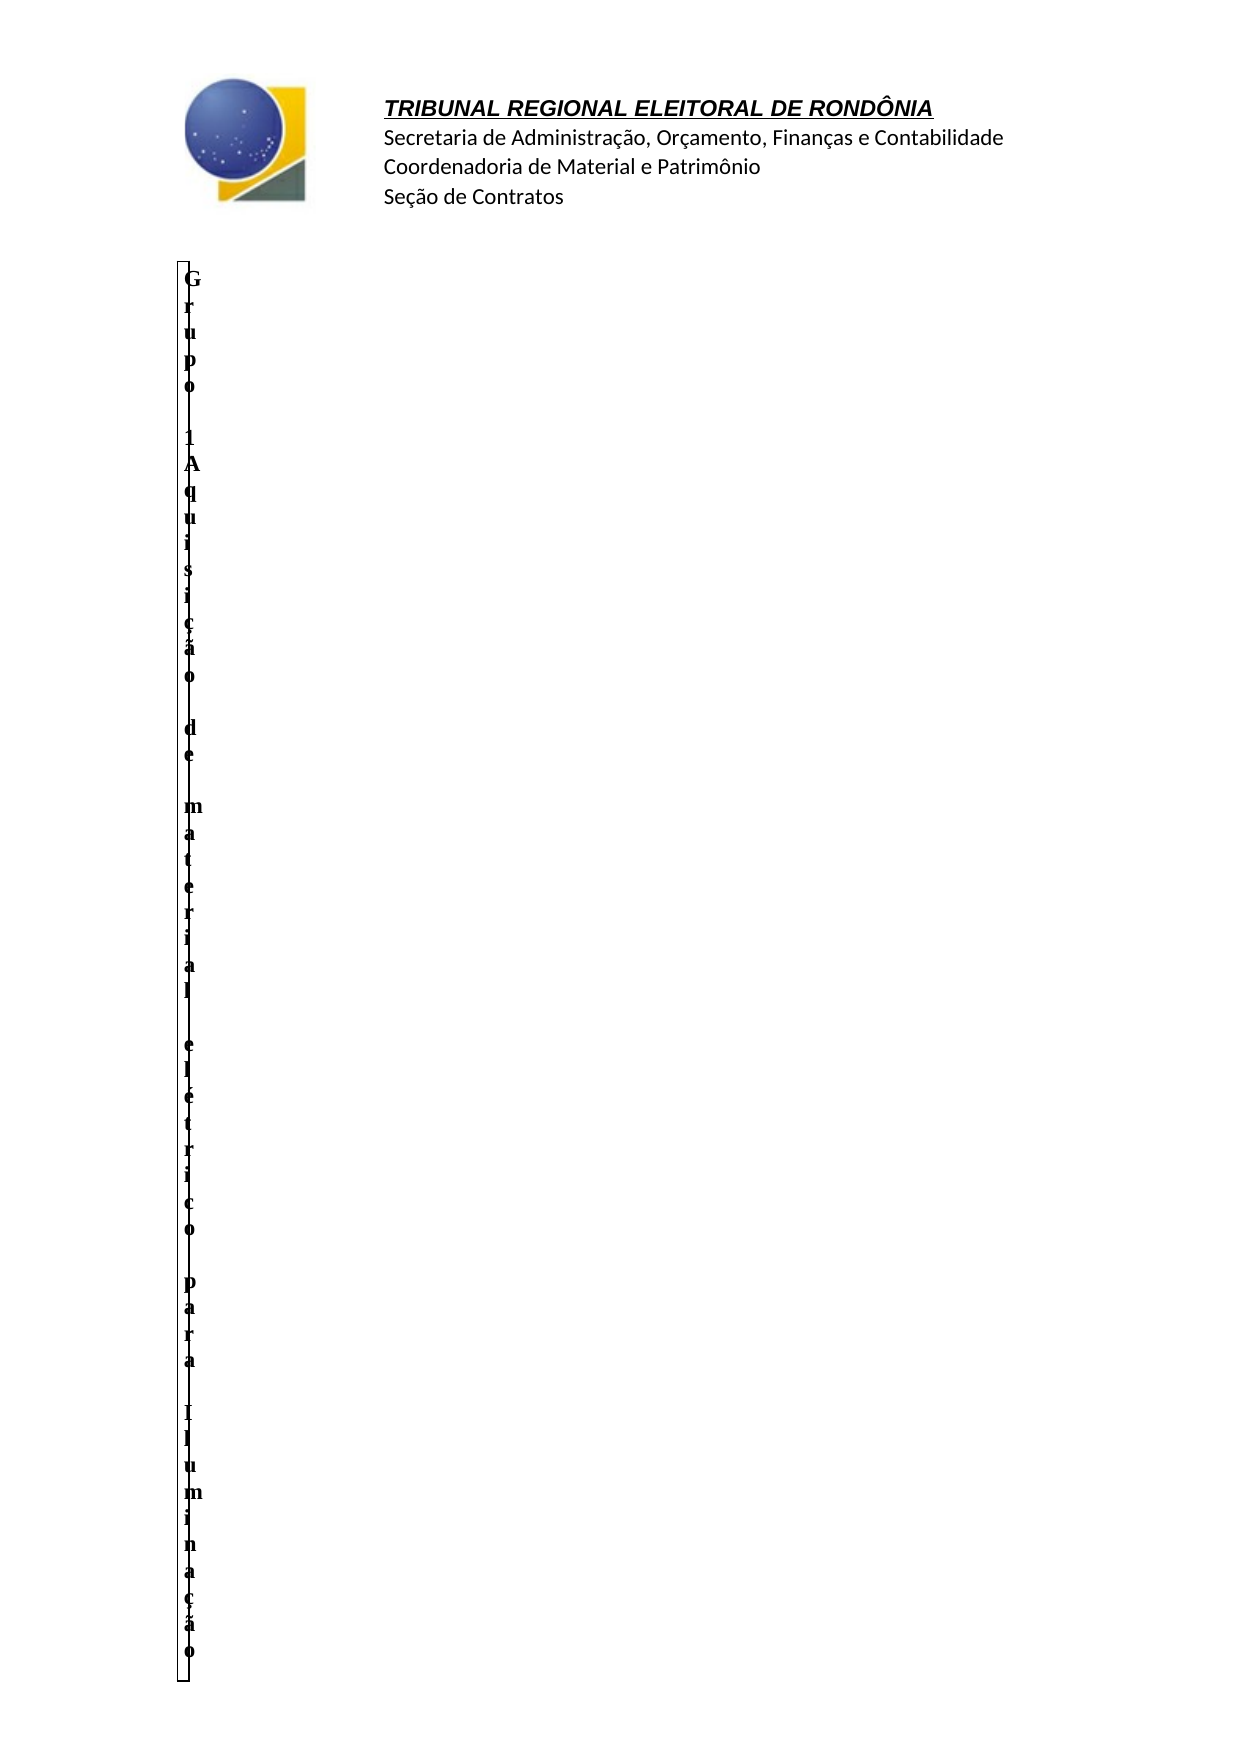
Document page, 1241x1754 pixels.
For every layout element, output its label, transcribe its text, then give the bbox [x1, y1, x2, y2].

table_header Grupo 1 Aquisição de material elétrico para Iluminação Natalina [178, 262, 188, 1680]
